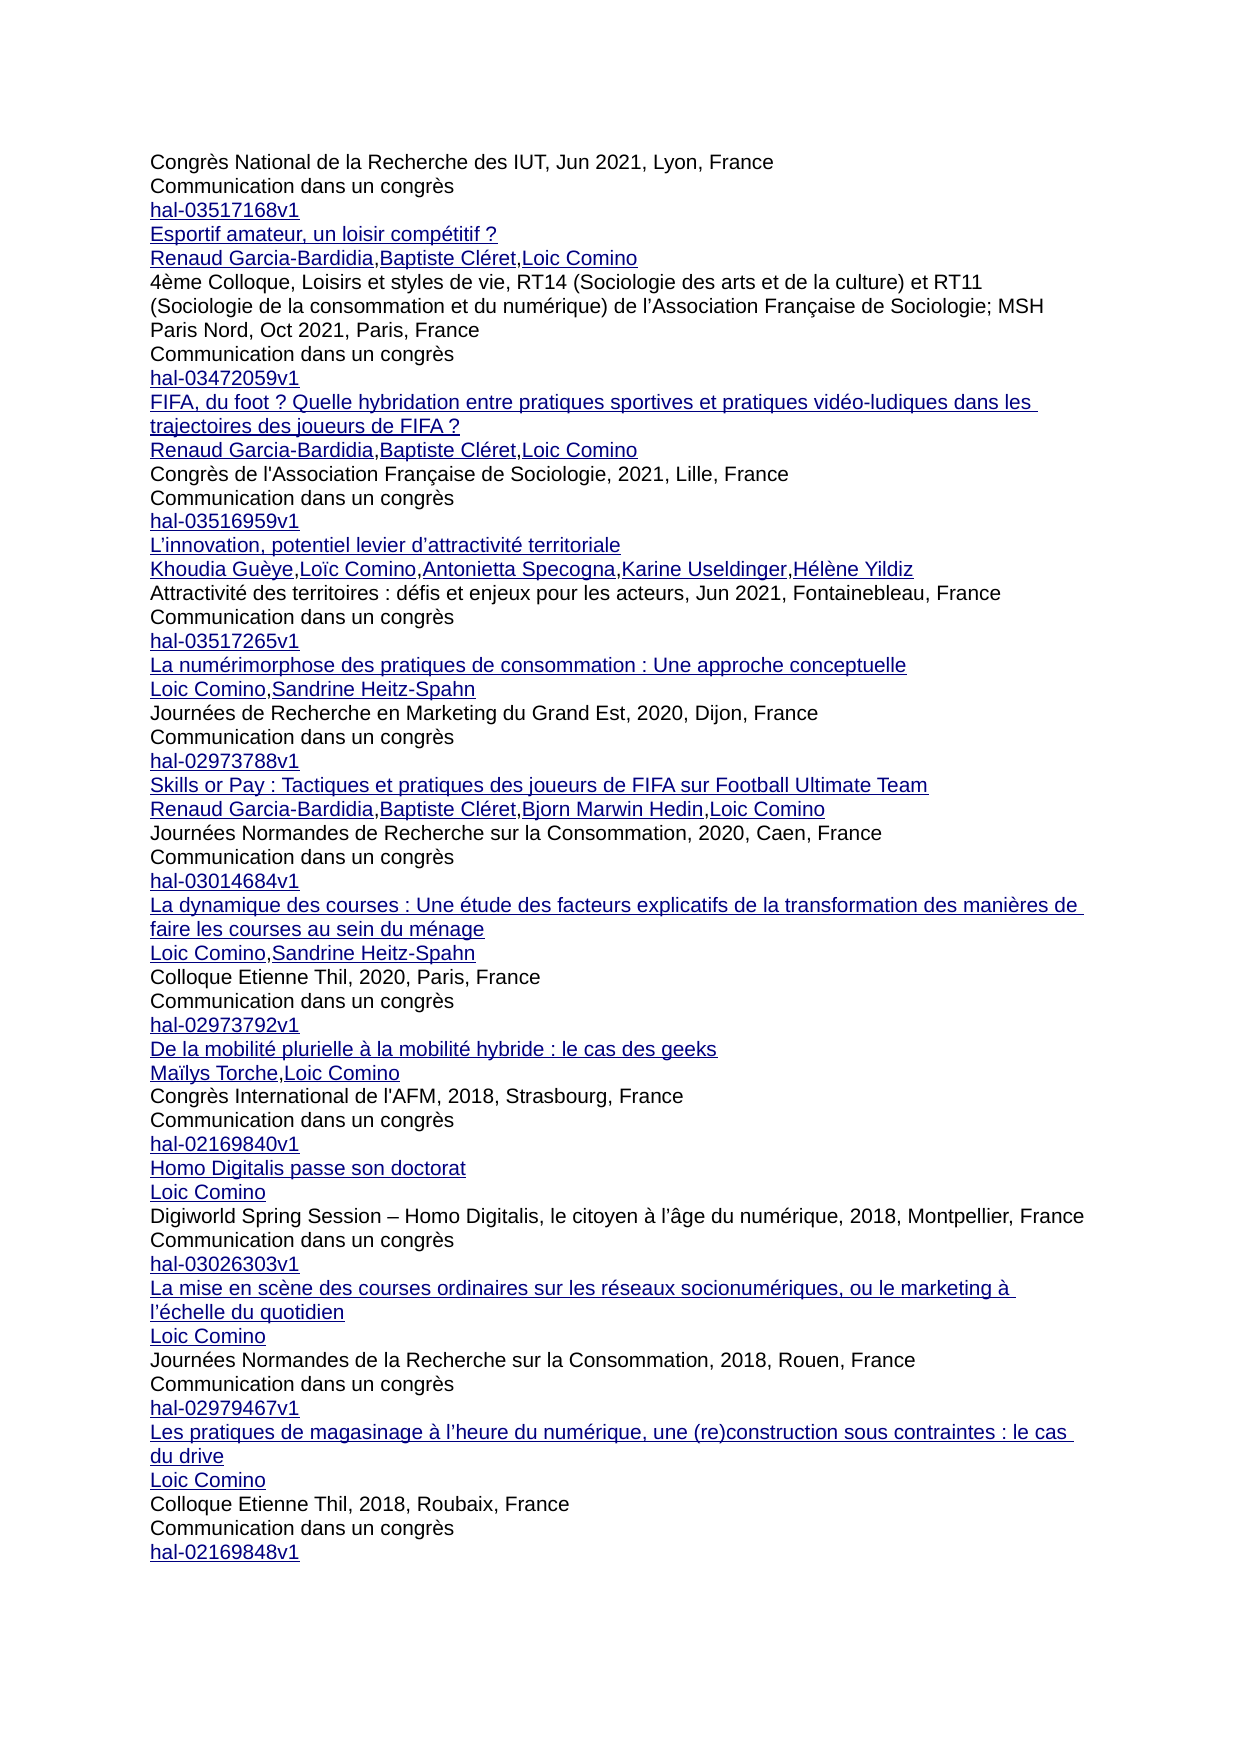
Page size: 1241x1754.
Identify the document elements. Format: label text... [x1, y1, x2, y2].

table_cell FIFA, du foot ? Quelle hybridation entre pratiques sportives et pratiques vidéo-ludiques dans les trajectoires des joueurs de FIFA ? Renaud Garcia-Bardidia,Baptiste Cléret,Loic Comino Congrès de l'Association Française de Sociologie, 2021, Lille, France Communication dans un congrès hal-03516959v1 [150, 390, 1090, 533]
table_cell Esportif amateur, un loisir compétitif ? Renaud Garcia-Bardidia,Baptiste Cléret,Loic Comino 4ème Colloque, Loisirs et styles de vie, RT14 (Sociologie des arts et de la culture) et RT11 (Sociologie de la consommation et du numérique) de l’Association Française de Sociologie; MSH Paris Nord, Oct 2021, Paris, France Communication dans un congrès hal-03472059v1 [150, 222, 1090, 389]
table_cell La mise en scène des courses ordinaires sur les réseaux socionumériques, ou le marketing à l’échelle du quotidien Loic Comino Journées Normandes de la Recherche sur la Consommation, 2018, Rouen, France Communication dans un congrès hal-02979467v1 [150, 1276, 1090, 1420]
table_cell Skills or Pay : Tactiques et pratiques des joueurs de FIFA sur Football Ultimate Team Renaud Garcia-Bardidia,Baptiste Cléret,Bjorn Marwin Hedin,Loic Comino Journées Normandes de Recherche sur la Consommation, 2020, Caen, France Communication dans un congrès hal-03014684v1 [150, 773, 1090, 893]
table_cell Les pratiques de magasinage à l’heure du numérique, une (re)construction sous contraintes : le cas du drive Loic Comino Colloque Etienne Thil, 2018, Roubaix, France Communication dans un congrès hal-02169848v1 [150, 1420, 1090, 1563]
table_cell La dynamique des courses : Une étude des facteurs explicatifs de la transformation des manières de faire les courses au sein du ménage Loic Comino,Sandrine Heitz-Spahn Colloque Etienne Thil, 2020, Paris, France Communication dans un congrès hal-02973792v1 [150, 893, 1090, 1036]
table_cell La numérimorphose des pratiques de consommation : Une approche conceptuelle Loic Comino,Sandrine Heitz-Spahn Journées de Recherche en Marketing du Grand Est, 2020, Dijon, France Communication dans un congrès hal-02973788v1 [150, 653, 1090, 773]
table_cell De la mobilité plurielle à la mobilité hybride : le cas des geeks Maïlys Torche,Loic Comino Congrès International de l'AFM, 2018, Strasbourg, France Communication dans un congrès hal-02169840v1 [150, 1036, 1090, 1156]
table_cell Congrès National de la Recherche des IUT, Jun 2021, Lyon, France Communication dans un congrès hal-03517168v1 [150, 150, 1090, 222]
table_cell L’innovation, potentiel levier d’attractivité territoriale Khoudia Guèye,Loïc Comino,Antonietta Specogna,Karine Useldinger,Hélène Yildiz Attractivité des territoires : défis et enjeux pour les acteurs, Jun 2021, Fontainebleau, France Communication dans un congrès hal-03517265v1 [150, 533, 1090, 653]
table_cell Homo Digitalis passe son doctorat Loic Comino Digiworld Spring Session – Homo Digitalis, le citoyen à l’âge du numérique, 2018, Montpellier, France Communication dans un congrès hal-03026303v1 [150, 1156, 1090, 1276]
